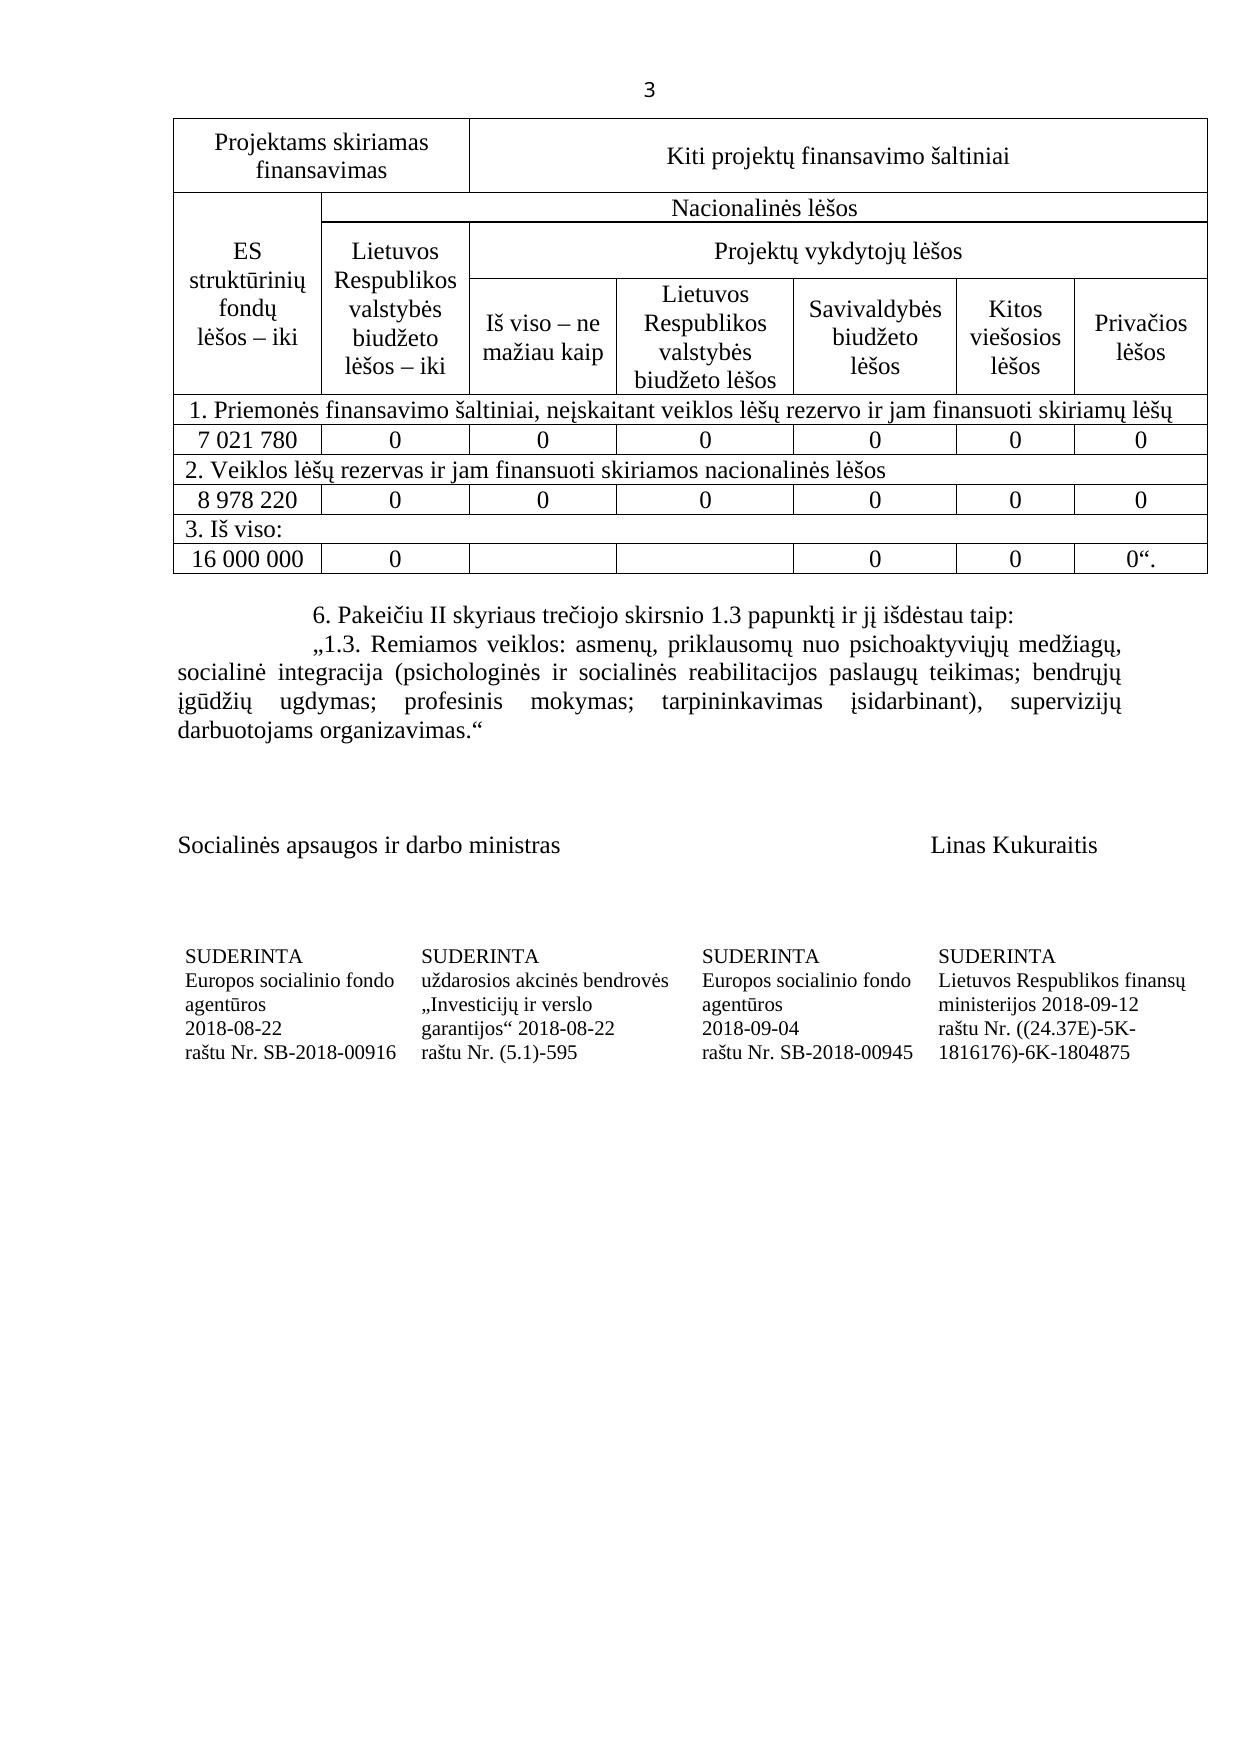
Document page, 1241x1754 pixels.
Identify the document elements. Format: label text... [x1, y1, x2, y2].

table_cell 0 [794, 544, 956, 573]
text 6. Pakeičiu II skyriaus trečiojo skirsnio 1.3 papunktį ir jį išdėstau taip: [177, 603, 1122, 629]
table_cell 0 [470, 425, 616, 454]
table_cell 8 978 220 [174, 485, 321, 513]
table_cell 2. Veiklos lėšų rezervas ir jam finansuoti skiriamos nacionalinės lėšos [174, 455, 1207, 484]
table_cell 0 [470, 485, 616, 513]
table_cell 0 [322, 544, 469, 573]
text Socialinės apsaugos ir darbo ministras Linas Kukuraitis [177, 830, 1122, 859]
table_header SUDERINTA Lietuvos Respublikos finansų ministerijos 2018-09-12 raštu Nr. ((24.37E)-5K-1816176)-6K-1804875 [927, 944, 1207, 1064]
table_cell [617, 544, 793, 573]
table_cell 16 000 000 [174, 544, 321, 573]
table_cell 1. Priemonės finansavimo šaltiniai, neįskaitant veiklos lėšų rezervo ir jam finansuoti skiriamų lėšų [174, 395, 1207, 424]
table_cell Lietuvos Respublikos valstybės biudžeto lėšos – iki [322, 223, 469, 394]
table_cell Projektų vykdytojų lėšos [470, 223, 1207, 278]
table_header Kiti projektų finansavimo šaltiniai [470, 119, 1207, 192]
table_header SUDERINTA Europos socialinio fondo agentūros 2018-09-04 raštu Nr. SB-2018-00945 [691, 944, 927, 1064]
table_cell 0 [957, 485, 1074, 513]
table_header Projektams skiriamas finansavimas [174, 119, 469, 192]
table_cell 7 021 780 [174, 425, 321, 454]
table_cell Nacionalinės lėšos [322, 193, 1207, 221]
table_cell 0 [794, 485, 956, 513]
table_cell 0 [617, 425, 793, 454]
table_cell 0 [957, 544, 1074, 573]
table_header SUDERINTA Europos socialinio fondo agentūros 2018-08-22 raštu Nr. SB-2018-00916 [174, 944, 410, 1064]
table_cell 0 [794, 425, 956, 454]
table_cell 0 [322, 485, 469, 513]
table_cell Savivaldybės biudžeto lėšos [794, 279, 956, 394]
table_cell 0 [957, 425, 1074, 454]
text „1.3. Remiamos veiklos: asmenų, priklausomų nuo psichoaktyviųjų medžiagų, socialinė integracija (psichologinės ir socialinės reabilitacijos paslaugų teikimas; bendrųjų įgūdžių ugdymas; profesinis mokymas; tarpininkavimas įsidarbinant), supervizijų darbuotojams organizavimas.“ [177, 629, 1122, 744]
table_cell 0 [1075, 425, 1207, 454]
table_cell 0 [617, 485, 793, 513]
table_cell [470, 544, 616, 573]
table_cell 0 [322, 425, 469, 454]
table_cell Privačios lėšos [1075, 279, 1207, 394]
table_cell Kitos viešosios lėšos [957, 279, 1074, 394]
table_header SUDERINTA uždarosios akcinės bendrovės „Investicijų ir verslo garantijos“ 2018-08-22 raštu Nr. (5.1)-595 [410, 944, 691, 1064]
table_cell Lietuvos Respublikos valstybės biudžeto lėšos [617, 279, 793, 394]
table_cell ES struktūrinių fondų lėšos – iki [174, 193, 321, 394]
table_cell 0“. [1075, 544, 1207, 573]
table_cell 0 [1075, 485, 1207, 513]
table_cell 3. Iš viso: [174, 515, 1207, 543]
table_cell Iš viso – ne mažiau kaip [470, 279, 616, 394]
